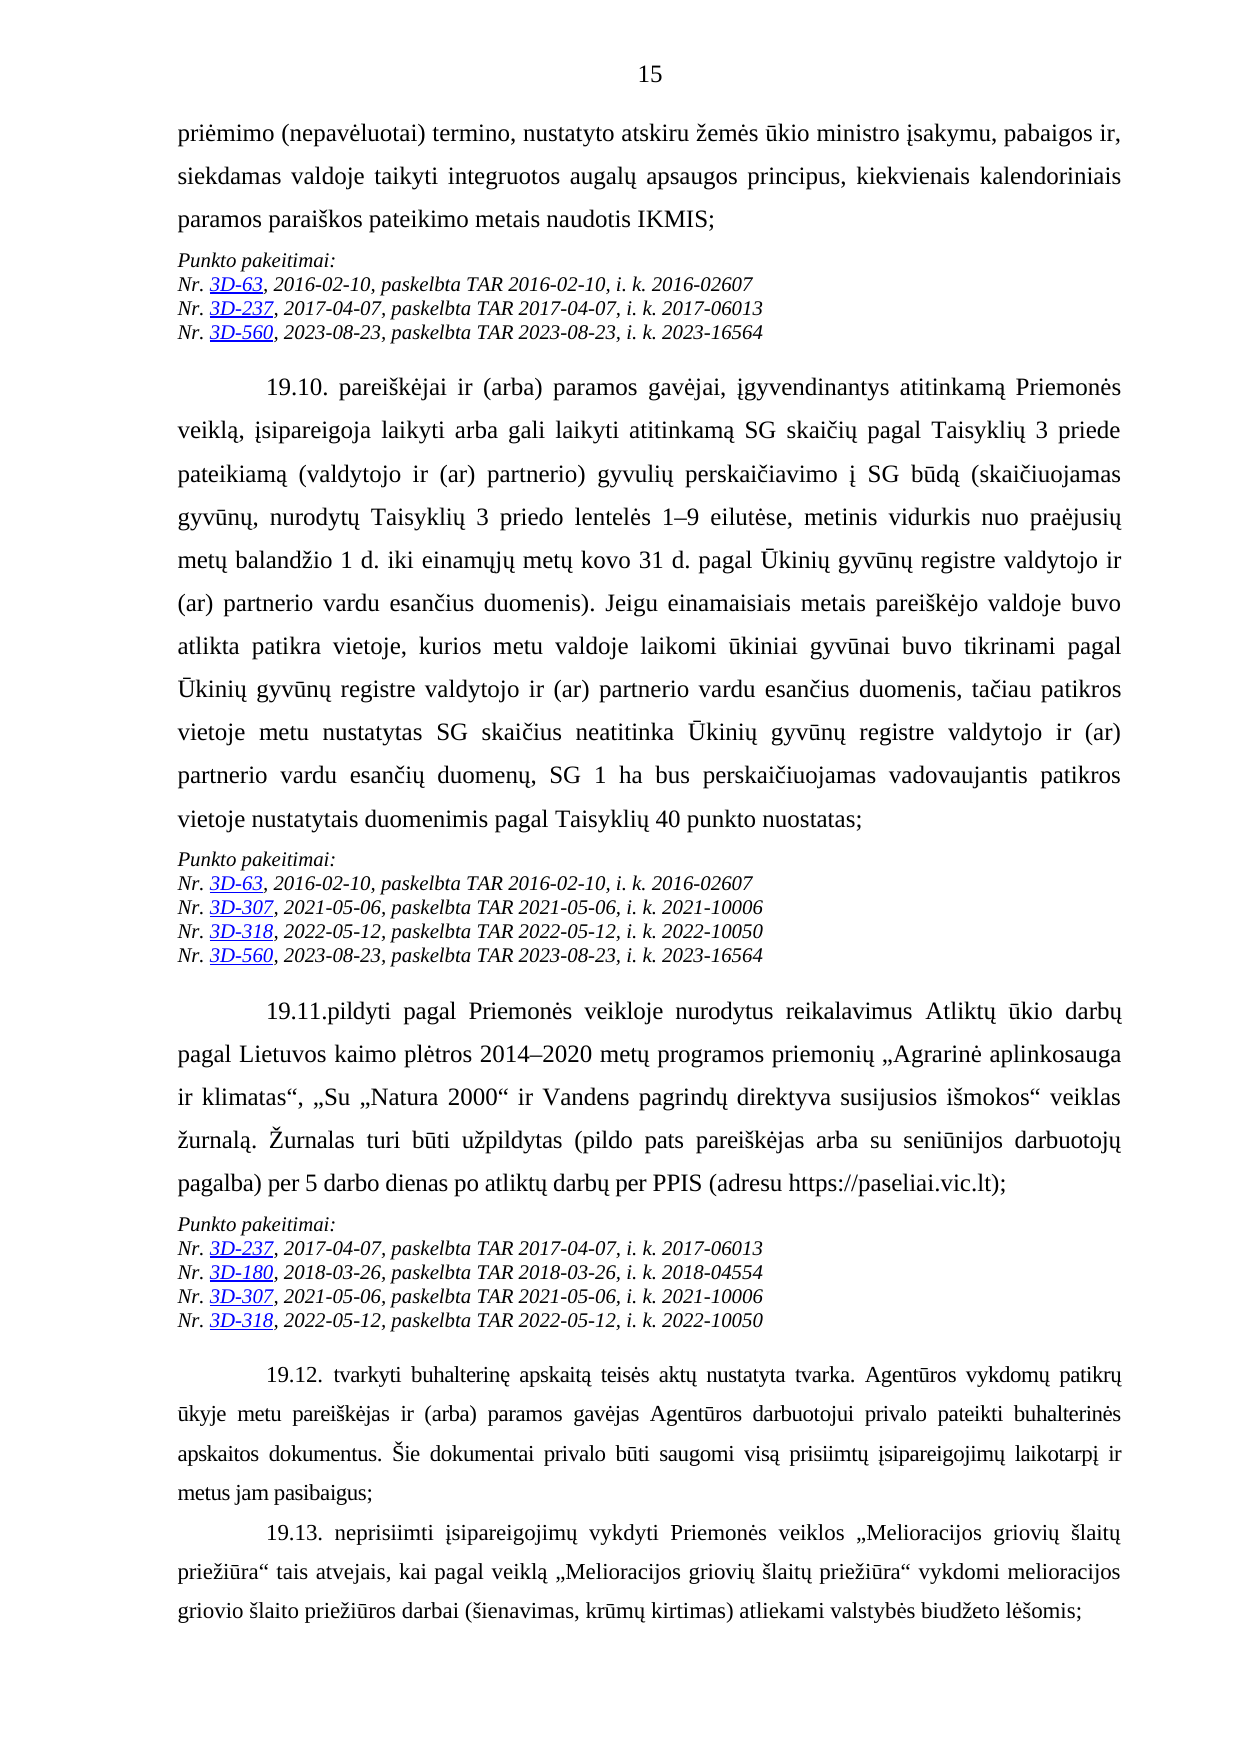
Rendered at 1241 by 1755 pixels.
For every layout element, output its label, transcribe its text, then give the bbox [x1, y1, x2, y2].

text priėmimo (nepavėluotai) termino, nustatyto atskiru žemės ūkio ministro įsakymu, pabaigos ir, siekdamas valdoje taikyti integruotos augalų apsaugos principus, kiekvienais kalendoriniais paramos paraiškos pateikimo metais naudotis IKMIS; [177, 118, 1122, 233]
text 19.10. pareiškėjai ir (arba) paramos gavėjai, įgyvendinantys atitinkamą Priemonės veiklą, įsipareigoja laikyti arba gali laikyti atitinkamą SG skaičių pagal Taisyklių 3 priede pateikiamą (valdytojo ir (ar) partnerio) gyvulių perskaičiavimo į SG būdą (skaičiuojamas gyvūnų, nurodytų Taisyklių 3 priedo lentelės 1–9 eilutėse, metinis vidurkis nuo praėjusių metų balandžio 1 d. iki einamųjų metų kovo 31 d. pagal Ūkinių gyvūnų registre valdytojo ir (ar) partnerio vardu esančius duomenis). Jeigu einamaisiais metais pareiškėjo valdoje buvo atlikta patikra vietoje, kurios metu valdoje laikomi ūkiniai gyvūnai buvo tikrinami pagal Ūkinių gyvūnų registre valdytojo ir (ar) partnerio vardu esančius duomenis, tačiau patikros vietoje metu nustatytas SG skaičius neatitinka Ūkinių gyvūnų registre valdytojo ir (ar) partnerio vardu esančių duomenų, SG 1 ha bus perskaičiuojamas vadovaujantis patikros vietoje nustatytais duomenimis pagal Taisyklių 40 punkto nuostatas; [177, 372, 1122, 832]
text Nr. 3D-63, 2016-02-10, paskelbta TAR 2016-02-10, i. k. 2016-02607 [177, 272, 1122, 296]
text Nr. 3D-237, 2017-04-07, paskelbta TAR 2017-04-07, i. k. 2017-06013 [177, 296, 1122, 320]
text 19.13. neprisiimti įsipareigojimų vykdyti Priemonės veiklos „Melioracijos griovių šlaitų priežiūra“ tais atvejais, kai pagal veiklą „Melioracijos griovių šlaitų priežiūra“ vykdomi melioracijos griovio šlaito priežiūros darbai (šienavimas, krūmų kirtimas) atliekami valstybės biudžeto lėšomis; [177, 1518, 1122, 1624]
text Nr. 3D-237, 2017-04-07, paskelbta TAR 2017-04-07, i. k. 2017-06013 [177, 1236, 1122, 1260]
text Punkto pakeitimai: [177, 247, 1122, 272]
text Nr. 3D-180, 2018-03-26, paskelbta TAR 2018-03-26, i. k. 2018-04554 [177, 1260, 1122, 1284]
text Punkto pakeitimai: [177, 1212, 1122, 1236]
text Nr. 3D-63, 2016-02-10, paskelbta TAR 2016-02-10, i. k. 2016-02607 [177, 871, 1122, 895]
text 19.11.pildyti pagal Priemonės veikloje nurodytus reikalavimus Atliktų ūkio darbų pagal Lietuvos kaimo plėtros 2014–2020 metų programos priemonių „Agrarinė aplinkosauga ir klimatas“, „Su „Natura 2000“ ir Vandens pagrindų direktyva susijusios išmokos“ veiklas žurnalą. Žurnalas turi būti užpildytas (pildo pats pareiškėjas arba su seniūnijos darbuotojų pagalba) per 5 darbo dienas po atliktų darbų per PPIS (adresu https://paseliai.vic.lt); [177, 996, 1122, 1197]
text Nr. 3D-307, 2021-05-06, paskelbta TAR 2021-05-06, i. k. 2021-10006 [177, 895, 1122, 919]
text Punkto pakeitimai: [177, 847, 1122, 871]
text Nr. 3D-307, 2021-05-06, paskelbta TAR 2021-05-06, i. k. 2021-10006 [177, 1284, 1122, 1308]
text Nr. 3D-318, 2022-05-12, paskelbta TAR 2022-05-12, i. k. 2022-10050 [177, 1308, 1122, 1332]
text Nr. 3D-318, 2022-05-12, paskelbta TAR 2022-05-12, i. k. 2022-10050 [177, 919, 1122, 943]
text 19.12. tvarkyti buhalterinę apskaitą teisės aktų nustatyta tvarka. Agentūros vykdomų patikrų ūkyje metu pareiškėjas ir (arba) paramos gavėjas Agentūros darbuotojui privalo pateikti buhalterinės apskaitos dokumentus. Šie dokumentai privalo būti saugomi visą prisiimtų įsipareigojimų laikotarpį ir metus jam pasibaigus; [177, 1361, 1122, 1505]
text Nr. 3D-560, 2023-08-23, paskelbta TAR 2023-08-23, i. k. 2023-16564 [177, 943, 1122, 967]
text Nr. 3D-560, 2023-08-23, paskelbta TAR 2023-08-23, i. k. 2023-16564 [177, 320, 1122, 344]
